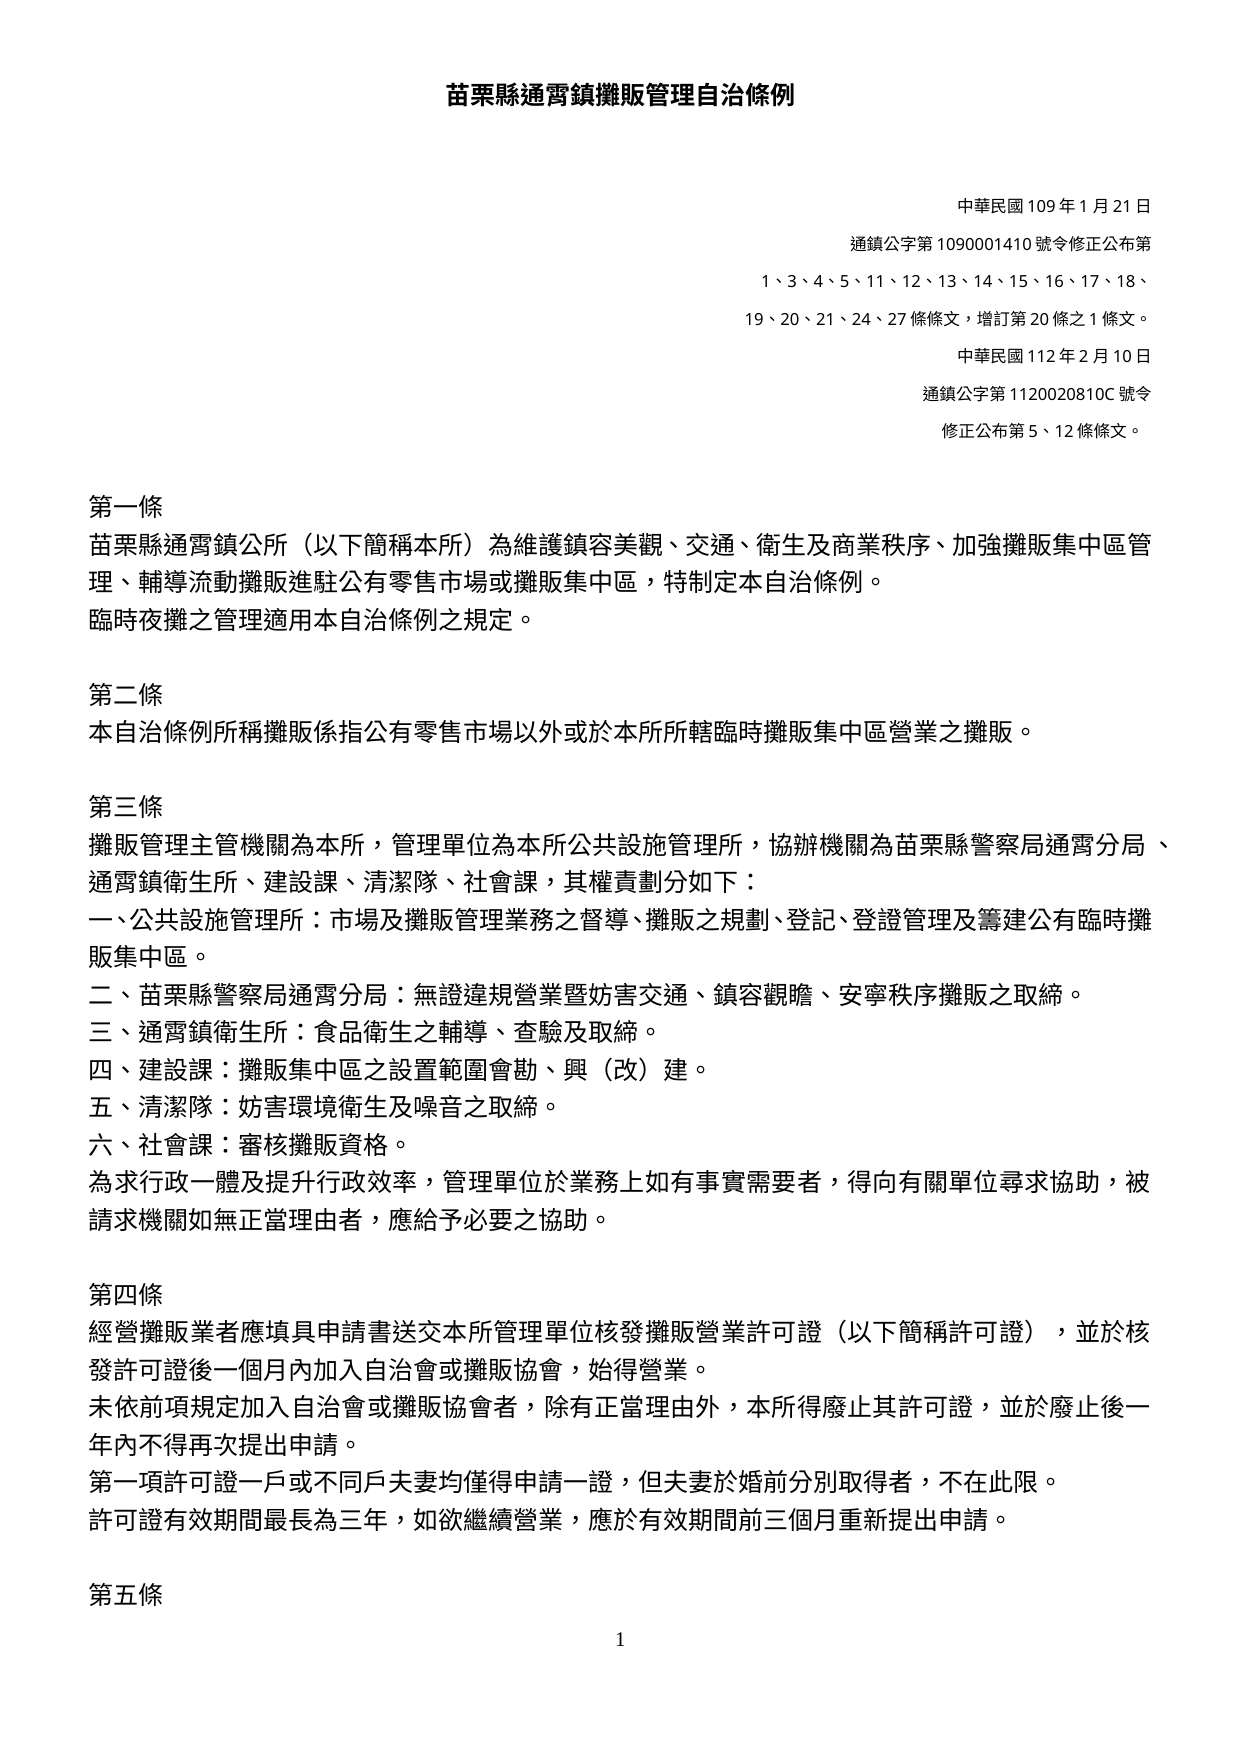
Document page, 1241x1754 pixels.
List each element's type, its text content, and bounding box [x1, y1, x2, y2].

text 第四條 [89, 1274, 1152, 1312]
text 第一條 [89, 487, 1152, 524]
text 第三條 [89, 787, 1152, 824]
text 二、苗栗縣警察局通霄分局：無證違規營業暨妨害交通、鎮容觀瞻、安寧秩序攤販之取締。 [89, 974, 1152, 1012]
text 三、通霄鎮衛生所：食品衛生之輔導、查驗及取締。 [89, 1012, 1152, 1049]
text 通鎮公字第1120020810C號令 [89, 374, 1152, 412]
text 四、建設課：攤販集中區之設置範圍會勘、興（改）建。 [89, 1049, 1152, 1087]
text 苗栗縣通霄鎮攤販管理自治條例 [89, 74, 1152, 112]
text 修正公布第5、12條條文。 [89, 412, 1143, 449]
text 一、公共設施管理所：市場及攤販管理業務之督導、攤販之規劃、登記、登證管理及籌建公有臨時攤販集中區。 [89, 899, 1152, 974]
text 通鎮公字第1090001410號令修正公布第 [89, 224, 1152, 262]
text 19、20、21、24、27條條文，增訂第20條之1條文。 [89, 299, 1152, 337]
text 第五條 [89, 1574, 1152, 1612]
text 為求行政一體及提升行政效率，管理單位於業務上如有事實需要者，得向有關單位尋求協助，被請求機關如無正當理由者，應給予必要之協助。 [89, 1162, 1152, 1237]
text 中華民國112年2 月10日 [89, 337, 1152, 374]
text 五、清潔隊：妨害環境衛生及噪音之取締。 [89, 1087, 1152, 1124]
text 六、社會課：審核攤販資格。 [89, 1124, 1152, 1162]
text 臨時夜攤之管理適用本自治條例之規定。 [89, 599, 1152, 637]
text 攤販管理主管機關為本所，管理單位為本所公共設施管理所，協辦機關為苗栗縣警察局通霄分局、通霄鎮衛生所、建設課、清潔隊、社會課，其權責劃分如下： [89, 824, 1152, 899]
text 本自治條例所稱攤販係指公有零售市場以外或於本所所轄臨時攤販集中區營業之攤販。 [89, 712, 1152, 749]
text 未依前項規定加入自治會或攤販協會者，除有正當理由外，本所得廢止其許可證，並於廢止後一年內不得再次提出申請。 [89, 1387, 1152, 1462]
text 經營攤販業者應填具申請書送交本所管理單位核發攤販營業許可證（以下簡稱許可證），並於核發許可證後一個月內加入自治會或攤販協會，始得營業。 [89, 1312, 1152, 1387]
text 1、3、4、5、11、12、13、14、15、16、17、18、 [89, 262, 1152, 299]
text 苗栗縣通霄鎮公所（以下簡稱本所）為維護鎮容美觀、交通、衛生及商業秩序、加強攤販集中區管理、輔導流動攤販進駐公有零售市場或攤販集中區，特制定本自治條例。 [89, 524, 1152, 599]
text 許可證有效期間最長為三年，如欲繼續營業，應於有效期間前三個月重新提出申請。 [89, 1499, 1152, 1537]
text 第二條 [89, 674, 1152, 712]
text 中華民國109年1 月21日 [89, 149, 1152, 224]
text 第一項許可證一戶或不同戶夫妻均僅得申請一證，但夫妻於婚前分別取得者，不在此限。 [89, 1462, 1152, 1499]
